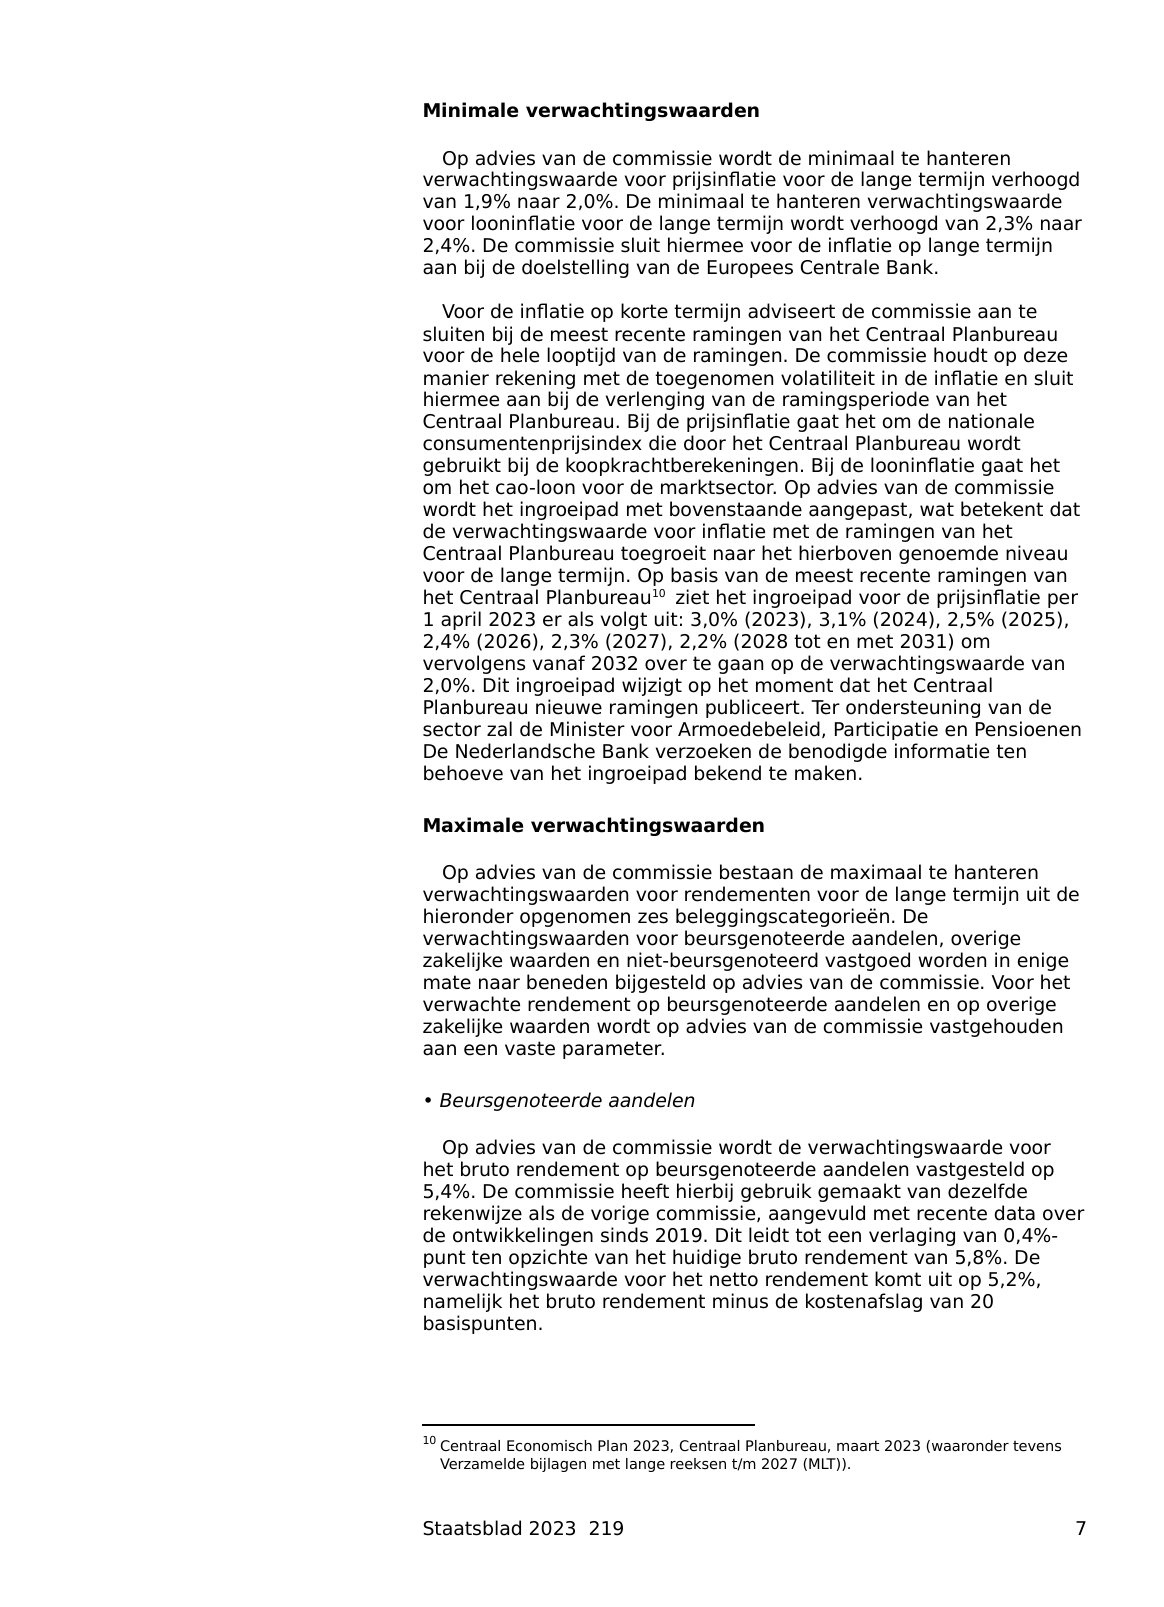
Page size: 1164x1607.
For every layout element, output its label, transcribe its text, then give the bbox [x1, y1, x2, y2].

text Centraal Economisch Plan 2023, Centraal Planbureau, maart 2023 (waaronder tevens Verzamelde bijlagen met lange reeksen t/m 2027 (MLT)). [422, 1434, 1087, 1473]
text Op advies van de commissie wordt de verwachtingswaarde voor het bruto rendement op beursgenoteerde aandelen vastgesteld op 5,4%. De commissie heeft hierbij gebruik gemaakt van dezelfde rekenwijze als de vorige commissie, aangevuld met recente data over de ontwikkelingen sinds 2019. Dit leidt tot een verlaging van 0,4%-punt ten opzichte van het huidige bruto rendement van 5,8%. De verwachtingswaarde voor het netto rendement komt uit op 5,2%, namelijk het bruto rendement minus de kostenafslag van 20 basispunten. [422, 1137, 1087, 1334]
subtitle • Beursgenoteerde aandelen [422, 1090, 1087, 1112]
text Voor de inflatie op korte termijn adviseert de commissie aan te sluiten bij de meest recente ramingen van het Centraal Planbureau voor de hele looptijd van de ramingen. De commissie houdt op deze manier rekening met de toegenomen volatiliteit in de inflatie en sluit hiermee aan bij de verlenging van de ramingsperiode van het Centraal Planbureau. Bij de prijsinflatie gaat het om de nationale consumentenprijsindex die door het Centraal Planbureau wordt gebruikt bij de koopkrachtberekeningen. Bij de looninflatie gaat het om het cao-loon voor de marktsector. Op advies van de commissie wordt het ingroeipad met bovenstaande aangepast, wat betekent dat de verwachtingswaarde voor inflatie met de ramingen van het Centraal Planbureau toegroeit naar het hierboven genoemde niveau voor de lange termijn. Op basis van de meest recente ramingen van het Centraal Planbureau ziet het ingroeipad voor de prijsinflatie per 1 april 2023 er als volgt uit: 3,0% (2023), 3,1% (2024), 2,5% (2025), 2,4% (2026), 2,3% (2027), 2,2% (2028 tot en met 2031) om vervolgens vanaf 2032 over te gaan op de verwachtingswaarde van 2,0%. Dit ingroeipad wijzigt op het moment dat het Centraal Planbureau nieuwe ramingen publiceert. Ter ondersteuning van de sector zal de Minister voor Armoedebeleid, Participatie en Pensioenen De Nederlandsche Bank verzoeken de benodigde informatie ten behoeve van het ingroeipad bekend te maken. [422, 301, 1087, 785]
text Op advies van de commissie wordt de minimaal te hanteren verwachtingswaarde voor prijsinflatie voor de lange termijn verhoogd van 1,9% naar 2,0%. De minimaal te hanteren verwachtingswaarde voor looninflatie voor de lange termijn wordt verhoogd van 2,3% naar 2,4%. De commissie sluit hiermee voor de inflatie op lange termijn aan bij de doelstelling van de Europees Centrale Bank. [422, 147, 1087, 279]
subtitle Maximale verwachtingswaarden [422, 815, 1087, 837]
subtitle Minimale verwachtingswaarden [422, 100, 1087, 122]
text Op advies van de commissie bestaan de maximaal te hanteren verwachtingswaarden voor rendementen voor de lange termijn uit de hieronder opgenomen zes beleggingscategorieën. De verwachtingswaarden voor beursgenoteerde aandelen, overige zakelijke waarden en niet-beursgenoteerd vastgoed worden in enige mate naar beneden bijgesteld op advies van de commissie. Voor het verwachte rendement op beursgenoteerde aandelen en op overige zakelijke waarden wordt op advies van de commissie vastgehouden aan een vaste parameter. [422, 862, 1087, 1060]
